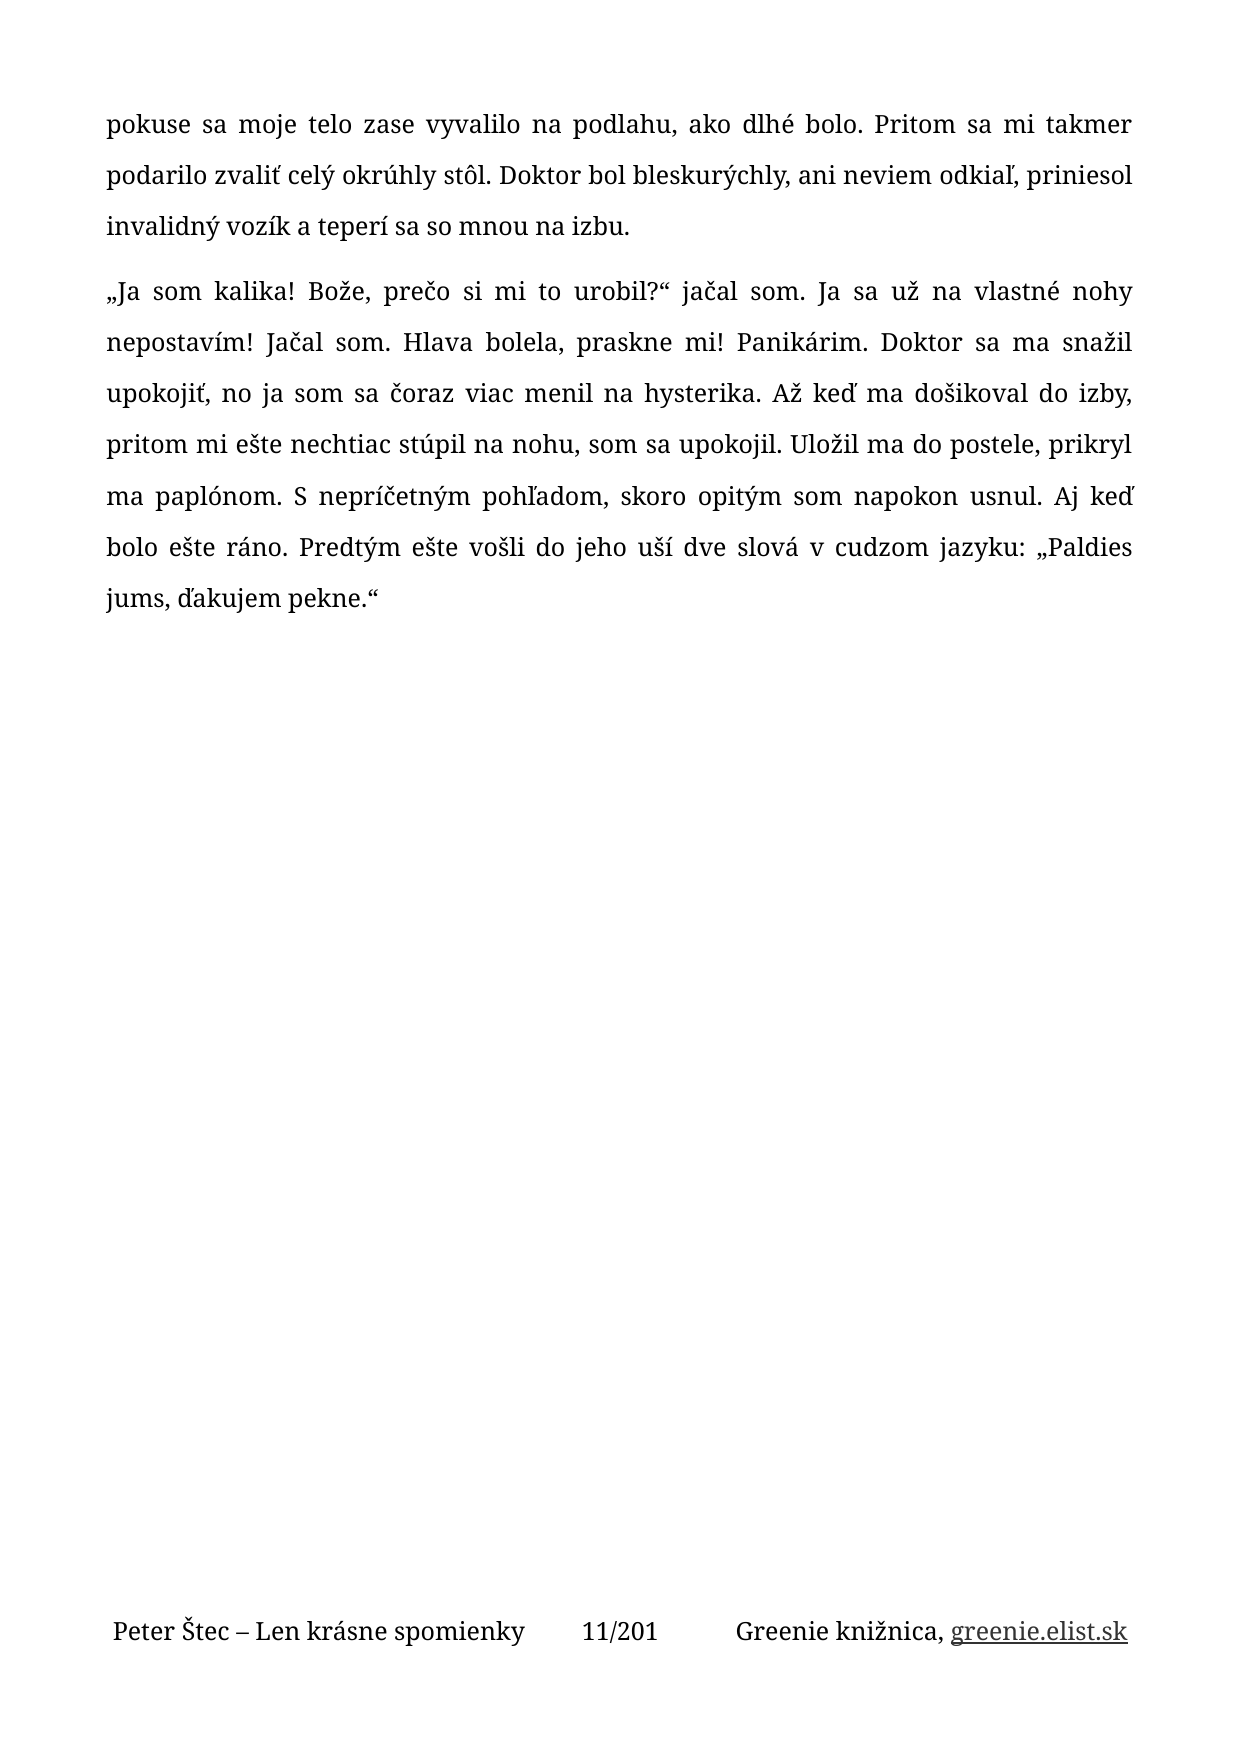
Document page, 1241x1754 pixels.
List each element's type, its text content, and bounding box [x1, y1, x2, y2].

text „Ja som kalika! Bože, prečo si mi to urobil?“ jačal som. Ja sa už na vlastné nohy nepostavím! Jačal som. Hlava bolela, praskne mi! Panikárim. Doktor sa ma snažil upokojiť, no ja som sa čoraz viac menil na hysterika. Až keď ma došikoval do izby, pritom mi ešte nechtiac stúpil na nohu, som sa upokojil. Uložil ma do postele, prikryl ma paplónom. S nepríčetným pohľadom, skoro opitým som napokon usnul. Aj keď bolo ešte ráno. Predtým ešte vošli do jeho uší dve slová v cudzom jazyku: „Paldies jums, ďakujem pekne.“ [106, 274, 1134, 614]
text pokuse sa moje telo zase vyvalilo na podlahu, ako dlhé bolo. Pritom sa mi takmer podarilo zvaliť celý okrúhly stôl. Doktor bol bleskurýchly, ani neviem odkiaľ, priniesol invalidný vozík a teperí sa so mnou na izbu. [106, 106, 1134, 242]
